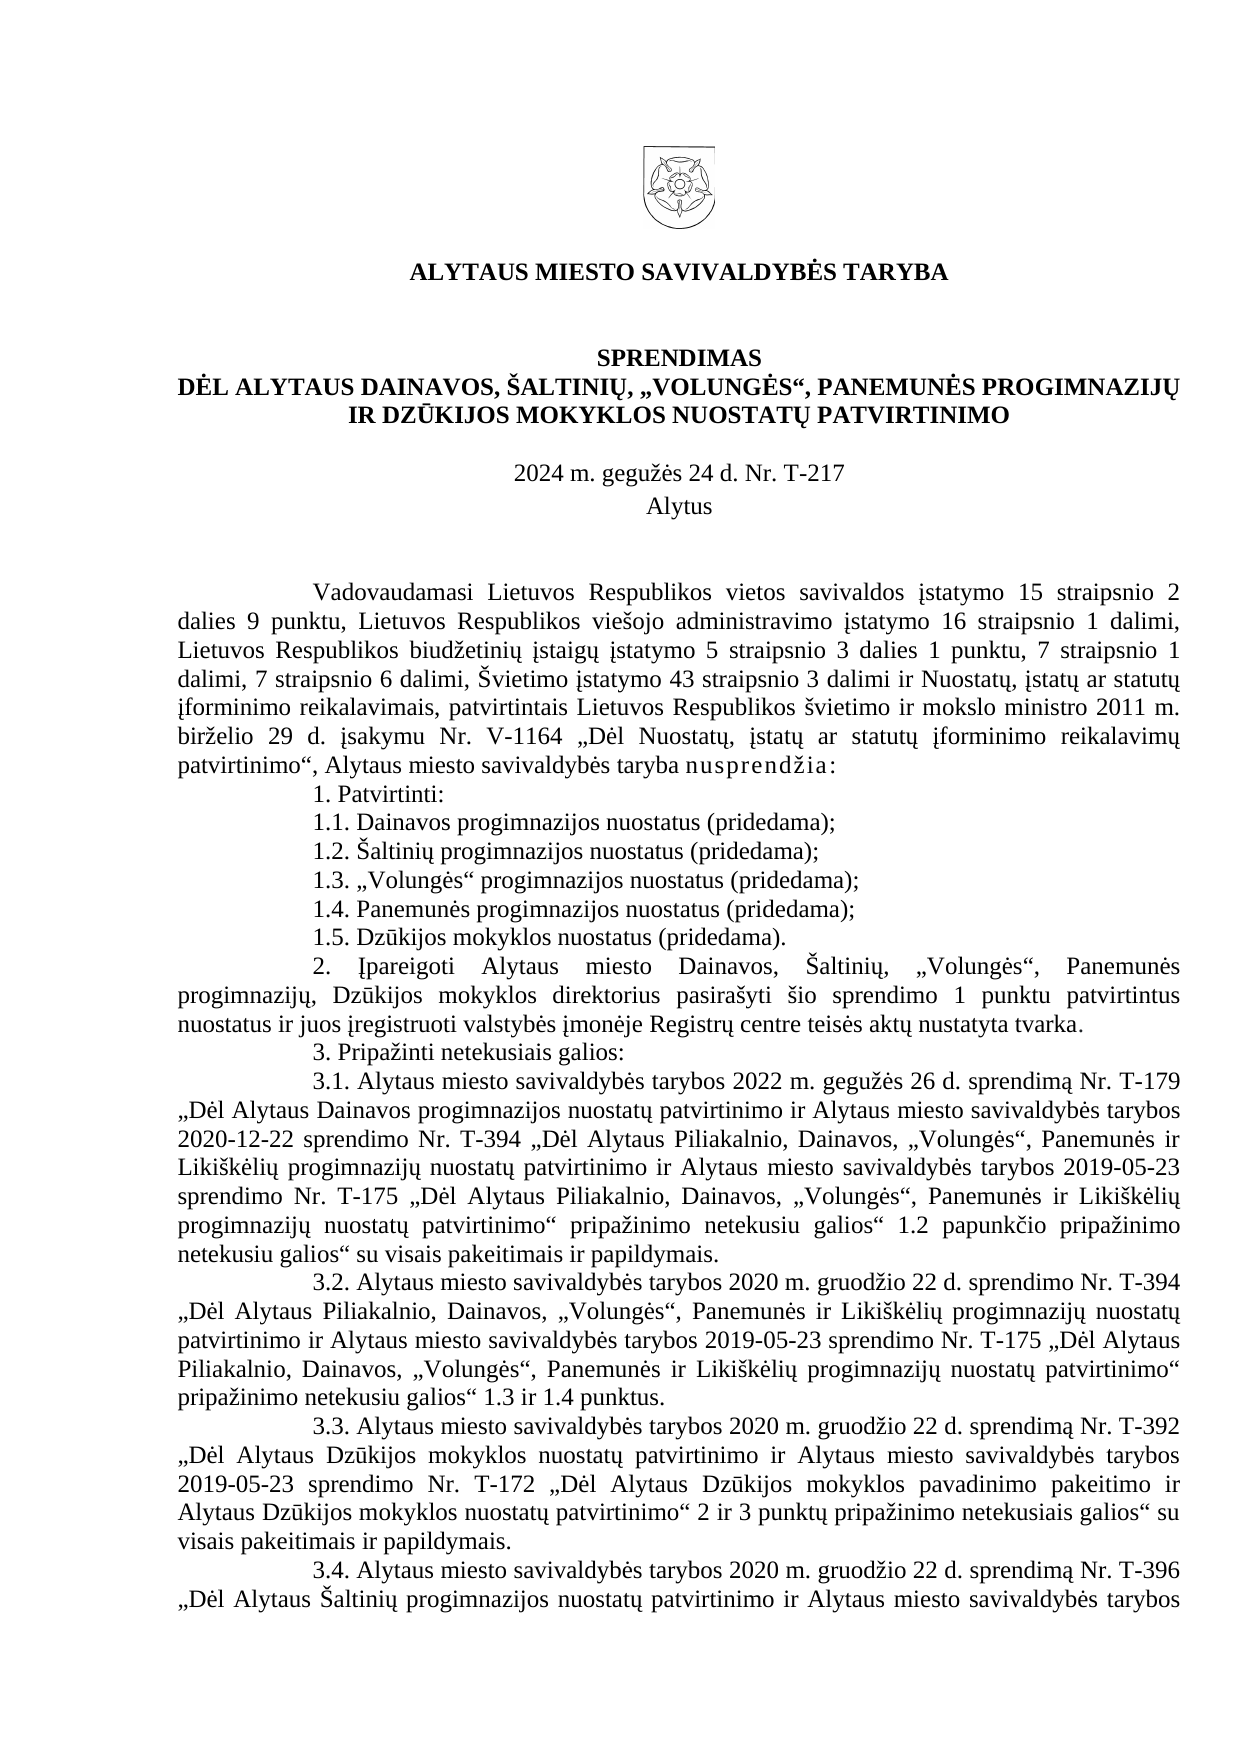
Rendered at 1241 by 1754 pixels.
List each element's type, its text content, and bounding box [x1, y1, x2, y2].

text 3.4. Alytaus miesto savivaldybės tarybos 2020 m. gruodžio 22 d. sprendimą Nr. T-396 „Dėl Alytaus Šaltinių progimnazijos nuostatų patvirtinimo ir Alytaus miesto savivaldybės tarybos [177, 1555, 1181, 1612]
text 3.2. Alytaus miesto savivaldybės tarybos 2020 m. gruodžio 22 d. sprendimo Nr. T-394 „Dėl Alytaus Piliakalnio, Dainavos, „Volungės“, Panemunės ir Likiškėlių progimnazijų nuostatų patvirtinimo ir Alytaus miesto savivaldybės tarybos 2019-05-23 sprendimo Nr. T-175 „Dėl Alytaus Piliakalnio, Dainavos, „Volungės“, Panemunės ir Likiškėlių progimnazijų nuostatų patvirtinimo“ pripažinimo netekusiu galios“ 1.3 ir 1.4 punktus. [177, 1267, 1181, 1411]
text 1.1. Dainavos progimnazijos nuostatus (pridedama); [177, 807, 1181, 836]
text 1. Patvirtinti: [177, 779, 1181, 807]
text 2. Įpareigoti Alytaus miesto Dainavos, Šaltinių, „Volungės“, Panemunės progimnazijų, Dzūkijos mokyklos direktorius pasirašyti šio sprendimo 1 punktu patvirtintus nuostatus ir juos įregistruoti valstybės įmonėje Registrų centre teisės aktų nustatyta tvarka. [177, 951, 1181, 1037]
text 3. Pripažinti netekusiais galios: [177, 1037, 1181, 1066]
text ALYTAUS MIESTO SAVIVALDYBĖS TARYBA [177, 257, 1181, 286]
text 1.5. Dzūkijos mokyklos nuostatus (pridedama). [177, 922, 1181, 951]
text DĖL ALYTAUS DAINAVOS, ŠALTINIŲ, „VOLUNGĖS“, PANEMUNĖS PROGIMNAZIJŲ IR DZŪKIJOS MOKYKLOS NUOSTATŲ PATVIRTINIMO [177, 372, 1181, 429]
text 1.2. Šaltinių progimnazijos nuostatus (pridedama); [177, 836, 1181, 865]
text 3.3. Alytaus miesto savivaldybės tarybos 2020 m. gruodžio 22 d. sprendimą Nr. T-392 „Dėl Alytaus Dzūkijos mokyklos nuostatų patvirtinimo ir Alytaus miesto savivaldybės tarybos 2019-05-23 sprendimo Nr. T-172 „Dėl Alytaus Dzūkijos mokyklos pavadinimo pakeitimo ir Alytaus Dzūkijos mokyklos nuostatų patvirtinimo“ 2 ir 3 punktų pripažinimo netekusiais galios“ su visais pakeitimais ir papildymais. [177, 1411, 1181, 1555]
text 3.1. Alytaus miesto savivaldybės tarybos 2022 m. gegužės 26 d. sprendimą Nr. T-179 „Dėl Alytaus Dainavos progimnazijos nuostatų patvirtinimo ir Alytaus miesto savivaldybės tarybos 2020-12-22 sprendimo Nr. T-394 „Dėl Alytaus Piliakalnio, Dainavos, „Volungės“, Panemunės ir Likiškėlių progimnazijų nuostatų patvirtinimo ir Alytaus miesto savivaldybės tarybos 2019-05-23 sprendimo Nr. T-175 „Dėl Alytaus Piliakalnio, Dainavos, „Volungės“, Panemunės ir Likiškėlių progimnazijų nuostatų patvirtinimo“ pripažinimo netekusiu galios“ 1.2 papunkčio pripažinimo netekusiu galios“ su visais pakeitimais ir papildymais. [177, 1066, 1181, 1267]
text 1.4. Panemunės progimnazijos nuostatus (pridedama); [177, 894, 1181, 922]
text Vadovaudamasi Lietuvos Respublikos vietos savivaldos įstatymo 15 straipsnio 2 dalies 9 punktu, Lietuvos Respublikos viešojo administravimo įstatymo 16 straipsnio 1 dalimi, Lietuvos Respublikos biudžetinių įstaigų įstatymo 5 straipsnio 3 dalies 1 punktu, 7 straipsnio 1 dalimi, 7 straipsnio 6 dalimi, Švietimo įstatymo 43 straipsnio 3 dalimi ir Nuostatų, įstatų ar statutų įforminimo reikalavimais, patvirtintais Lietuvos Respublikos švietimo ir mokslo ministro 2011 m. birželio 29 d. įsakymu Nr. V-1164 „Dėl Nuostatų, įstatų ar statutų įforminimo reikalavimų patvirtinimo“, Alytaus miesto savivaldybės taryba nusprendžia: [177, 577, 1181, 779]
text Alytus [177, 491, 1181, 520]
text 2024 m. gegužės 24 d. Nr. T-217 [177, 458, 1181, 487]
text 1.3. „Volungės“ progimnazijos nuostatus (pridedama); [177, 865, 1181, 894]
text SPRENDIMAS [177, 343, 1181, 372]
